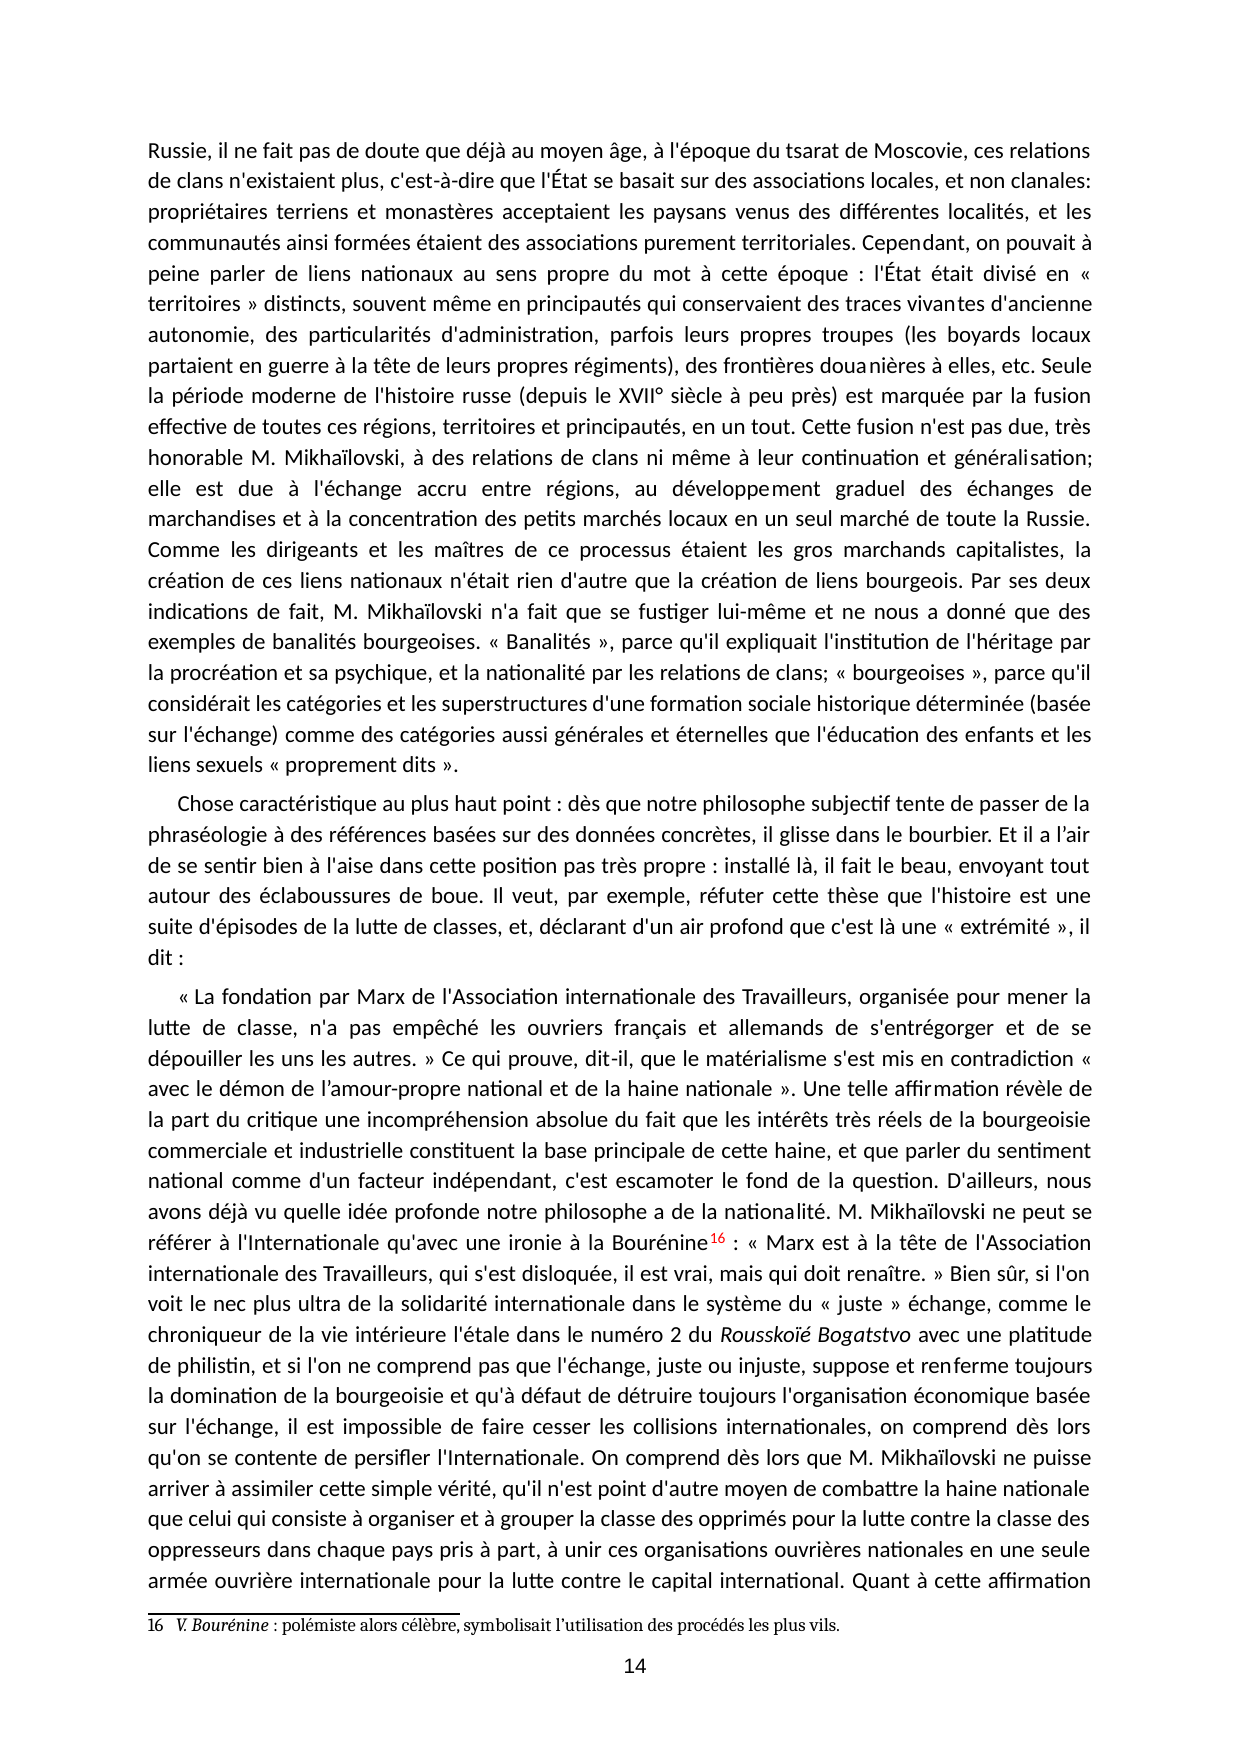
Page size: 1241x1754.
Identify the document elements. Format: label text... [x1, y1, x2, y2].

text V. Bourénine : polémiste alors célèbre, symbolisait l’utilisation des procédés les plus vils. [148, 1614, 1093, 1636]
text Russie, il ne fait pas de doute que déjà au moyen âge, à l'époque du tsarat de Moscovie, ces relations de clans n'existaient plus, c'est‑à‑dire que l'État se basait sur des associations locales, et non clanales: propriétaires terriens et monastères acceptaient les paysans venus des différentes localités, et les communautés ainsi formées étaient des associations purement territoriales. Cepen­dant, on pouvait à peine parler de liens nationaux au sens propre du mot à cette époque : l'État était divisé en « territoires » distincts, souvent même en principautés qui conservaient des traces vivan­tes d'ancienne autonomie, des particularités d'administration, parfois leurs propres troupes (les boyards locaux partaient en guerre à la tête de leurs propres régiments), des frontières doua­nières à elles, etc. Seule la période moderne de l'histoire russe (depuis le XVII° siècle à peu près) est marquée par la fusion effective de toutes ces régions, territoires et principautés, en un tout. Cette fusion n'est pas due, très honorable M. Mikhaïlovski, à des relations de clans ni même à leur continuation et générali­sation; elle est due à l'échange accru entre régions, au développe­ment graduel des échanges de marchandises et à la concentration des petits marchés locaux en un seul marché de toute la Russie. Comme les dirigeants et les maîtres de ce processus étaient les gros marchands capitalistes, la création de ces liens nationaux n'était rien d'autre que la création de liens bourgeois. Par ses deux indications de fait, M. Mikhaïlovski n'a fait que se fustiger lui-même et ne nous a donné que des exemples de banalités bourgeoises. « Banalités », parce qu'il expliquait l'institution de l'héritage par la procréation et sa psychique, et la nationalité par les relations de clans; « bourgeoises », parce qu'il considérait les catégories et les superstructures d'une formation sociale historique déterminée (basée sur l'échange) comme des catégories aussi générales et éternelles que l'éducation des enfants et les liens sexuels « proprement dits ». [148, 136, 1093, 778]
text « La fondation par Marx de l'Association internationale des Travailleurs, organisée pour mener la lutte de classe, n'a pas empêché les ouvriers français et allemands de s'entrégorger et de se dépouiller les uns les autres. » Ce qui prouve, dit‑il, que le matérialisme s'est mis en contradiction « avec le démon de l’amour-propre national et de la haine nationale ». Une telle affir­mation révèle de la part du critique une incompréhension absolue du fait que les intérêts très réels de la bourgeoisie commerciale et industrielle constituent la base principale de cette haine, et que parler du sentiment national comme d'un facteur indépen­dant, c'est escamoter le fond de la question. D'ailleurs, nous avons déjà vu quelle idée profonde notre philosophe a de la nationa­lité. M. Mikhaïlovski ne peut se référer à l'Internationale qu'avec une ironie à la Bourénine : « Marx est à la tête de l'Association internationale des Travailleurs, qui s'est disloquée, il est vrai, mais qui doit renaître. » Bien sûr, si l'on voit le nec plus ultra de la solidarité internationale dans le système du « juste » échange, comme le chroniqueur de la vie intérieure l'étale dans le numéro 2 du Rousskoïé Bogatstvo avec une platitude de philistin, et si l'on ne comprend pas que l'échange, juste ou injuste, suppose et ren­ferme toujours la domination de la bourgeoisie et qu'à défaut de détruire toujours l'organisation économique basée sur l'échange, il est impossible de faire cesser les collisions internationales, on comprend dès lors qu'on se contente de persifler l'Internationale. On comprend dès lors que M. Mikhaïlovski ne puisse arriver à assimiler cette simple vérité, qu'il n'est point d'autre moyen de combattre la haine nationale que celui qui consiste à organiser et à grouper la classe des opprimés pour la lutte contre la classe des oppresseurs dans chaque pays pris à part, à unir ces organisations ouvrières nationales en une seule armée ouvrière internationale pour la lutte contre le capital international. Quant à cette affirmation [148, 982, 1093, 1594]
text Chose caractéristique au plus haut point : dès que notre philosophe subjectif tente de passer de la phraséologie à des références basées sur des données concrètes, il glisse dans le bourbier. Et il a l’air de se sentir bien à l'aise dans cette position pas très propre : installé là, il fait le beau, envoyant tout autour des éclaboussures de boue. Il veut, par exemple, réfuter cette thèse que l'histoire est une suite d'épisodes de la lutte de classes, et, déclarant d'un air profond que c'est là une « extrémité », il dit : [148, 789, 1093, 971]
